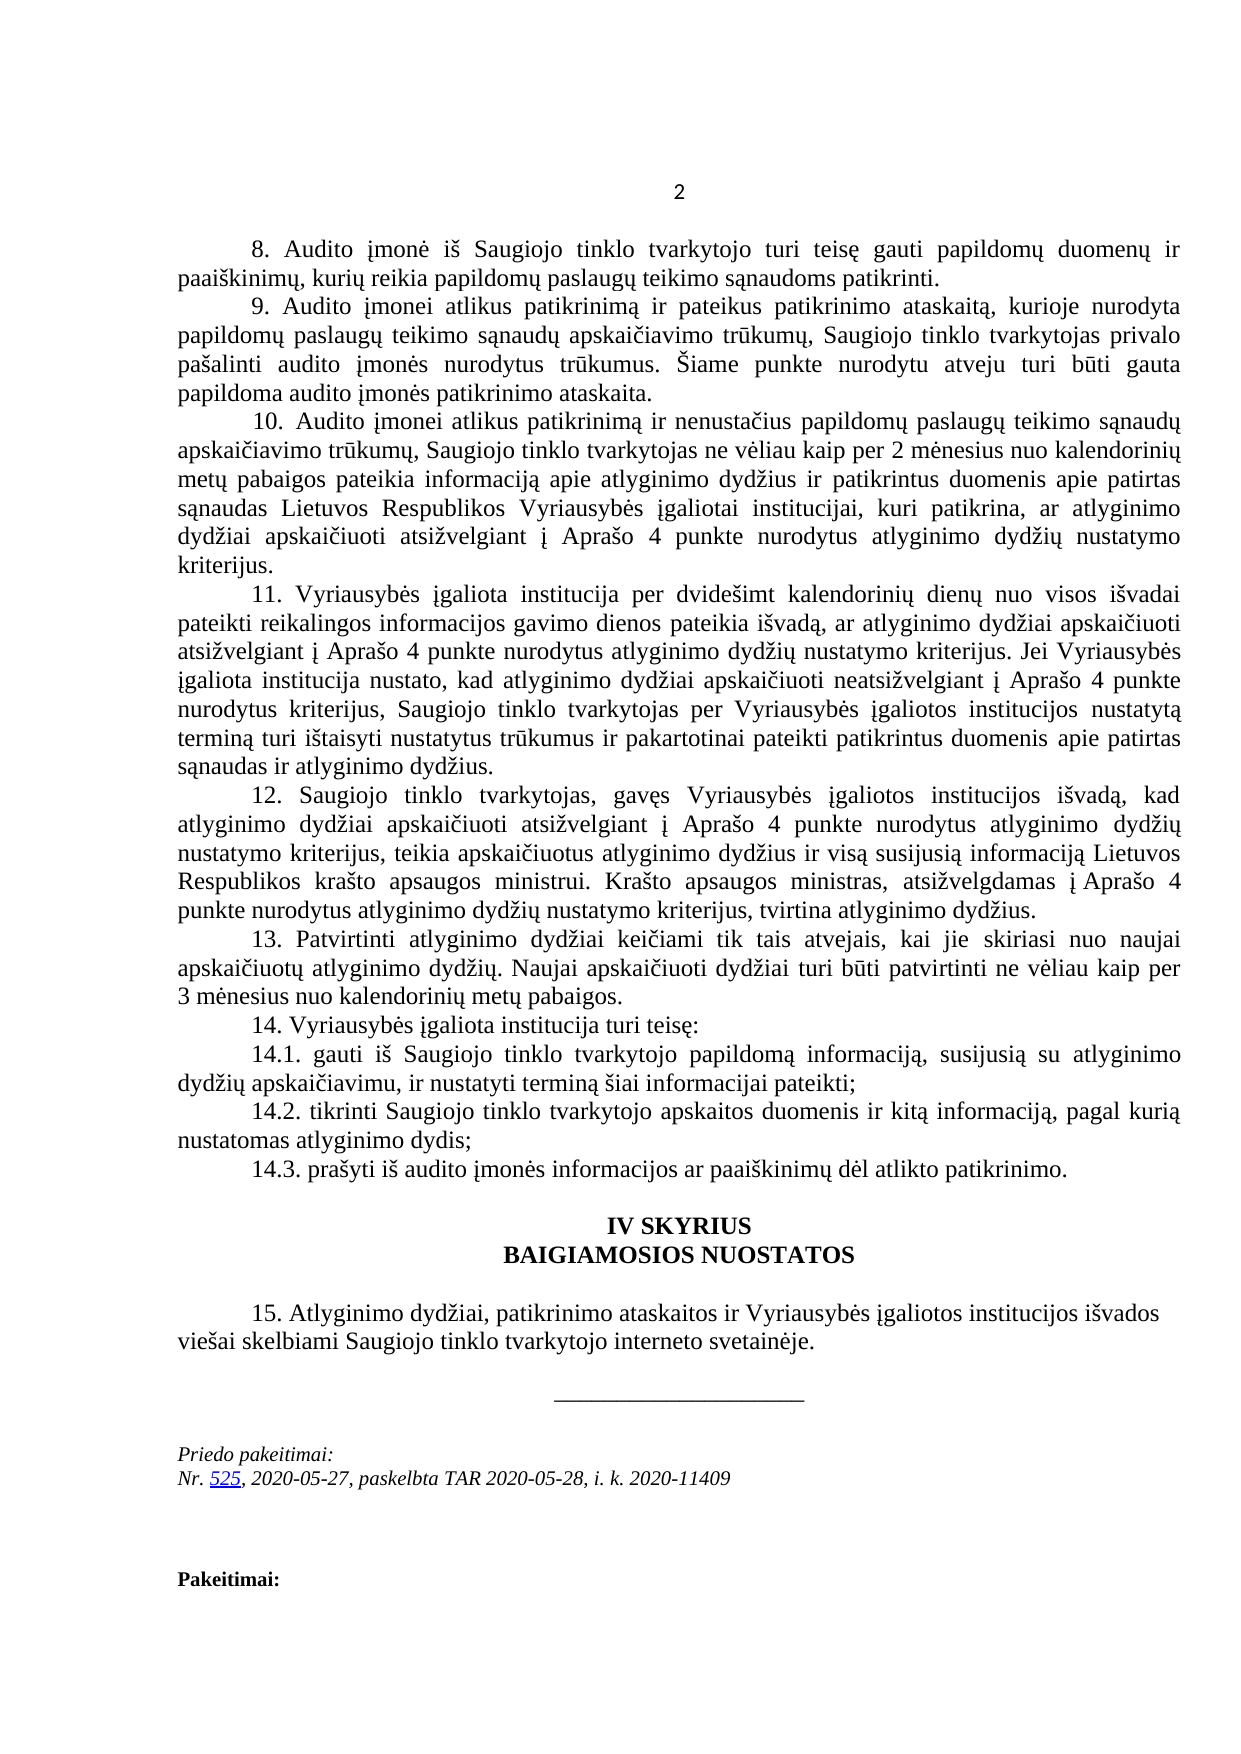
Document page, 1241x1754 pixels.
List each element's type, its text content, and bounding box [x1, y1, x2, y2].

text 10. Audito įmonei atlikus patikrinimą ir nenustačius papildomų paslaugų teikimo sąnaudų apskaičiavimo trūkumų, Saugiojo tinklo tvarkytojas ne vėliau kaip per 2 mėnesius nuo kalendorinių metų pabaigos pateikia informaciją apie atlyginimo dydžius ir patikrintus duomenis apie patirtas sąnaudas Lietuvos Respublikos Vyriausybės įgaliotai institucijai, kuri patikrina, ar atlyginimo dydžiai apskaičiuoti atsižvelgiant į Aprašo 4 punkte nurodytus atlyginimo dydžių nustatymo kriterijus. [177, 406, 1181, 579]
text 14.1. gauti iš Saugiojo tinklo tvarkytojo papildomą informaciją, susijusią su atlyginimo dydžių apskaičiavimu, ir nustatyti terminą šiai informacijai pateikti; [177, 1039, 1181, 1096]
text 9. Audito įmonei atlikus patikrinimą ir pateikus patikrinimo ataskaitą, kurioje nurodyta papildomų paslaugų teikimo sąnaudų apskaičiavimo trūkumų, Saugiojo tinklo tvarkytojas privalo pašalinti audito įmonės nurodytus trūkumus. Šiame punkte nurodytu atveju turi būti gauta papildoma audito įmonės patikrinimo ataskaita. [177, 291, 1181, 406]
text IV SKYRIUS [177, 1211, 1181, 1240]
text –––––––––––––––––––– [177, 1384, 1181, 1413]
text 11. Vyriausybės įgaliota institucija per dvidešimt kalendorinių dienų nuo visos išvadai pateikti reikalingos informacijos gavimo dienos pateikia išvadą, ar atlyginimo dydžiai apskaičiuoti atsižvelgiant į Aprašo 4 punkte nurodytus atlyginimo dydžių nustatymo kriterijus. Jei Vyriausybės įgaliota institucija nustato, kad atlyginimo dydžiai apskaičiuoti neatsižvelgiant į Aprašo 4 punkte nurodytus kriterijus, Saugiojo tinklo tvarkytojas per Vyriausybės įgaliotos institucijos nustatytą terminą turi ištaisyti nustatytus trūkumus ir pakartotinai pateikti patikrintus duomenis apie patirtas sąnaudas ir atlyginimo dydžius. [177, 579, 1181, 780]
text Nr. 525, 2020-05-27, paskelbta TAR 2020-05-28, i. k. 2020-11409 [177, 1466, 1181, 1489]
text Pakeitimai: [177, 1566, 1181, 1591]
text Priedo pakeitimai: [177, 1441, 1181, 1466]
text 12. Saugiojo tinklo tvarkytojas, gavęs Vyriausybės įgaliotos institucijos išvadą, kad atlyginimo dydžiai apskaičiuoti atsižvelgiant į Aprašo 4 punkte nurodytus atlyginimo dydžių nustatymo kriterijus, teikia apskaičiuotus atlyginimo dydžius ir visą susijusią informaciją Lietuvos Respublikos krašto apsaugos ministrui. Krašto apsaugos ministras, atsižvelgdamas į Aprašo 4 punkte nurodytus atlyginimo dydžių nustatymo kriterijus, tvirtina atlyginimo dydžius. [177, 780, 1181, 924]
text 14.2. tikrinti Saugiojo tinklo tvarkytojo apskaitos duomenis ir kitą informaciją, pagal kurią nustatomas atlyginimo dydis; [177, 1096, 1181, 1154]
text 14.3. prašyti iš audito įmonės informacijos ar paaiškinimų dėl atlikto patikrinimo. [177, 1154, 1181, 1183]
text 15. Atlyginimo dydžiai, patikrinimo ataskaitos ir Vyriausybės įgaliotos institucijos išvados viešai skelbiami Saugiojo tinklo tvarkytojo interneto svetainėje. [177, 1298, 1181, 1355]
text 14. Vyriausybės įgaliota institucija turi teisę: [177, 1010, 1181, 1039]
text 8. Audito įmonė iš Saugiojo tinklo tvarkytojo turi teisę gauti papildomų duomenų ir paaiškinimų, kurių reikia papildomų paslaugų teikimo sąnaudoms patikrinti. [177, 234, 1181, 291]
text BAIGIAMOSIOS NUOSTATOS [177, 1240, 1181, 1269]
text 13. Patvirtinti atlyginimo dydžiai keičiami tik tais atvejais, kai jie skiriasi nuo naujai apskaičiuotų atlyginimo dydžių. Naujai apskaičiuoti dydžiai turi būti patvirtinti ne vėliau kaip per 3 mėnesius nuo kalendorinių metų pabaigos. [177, 924, 1181, 1010]
